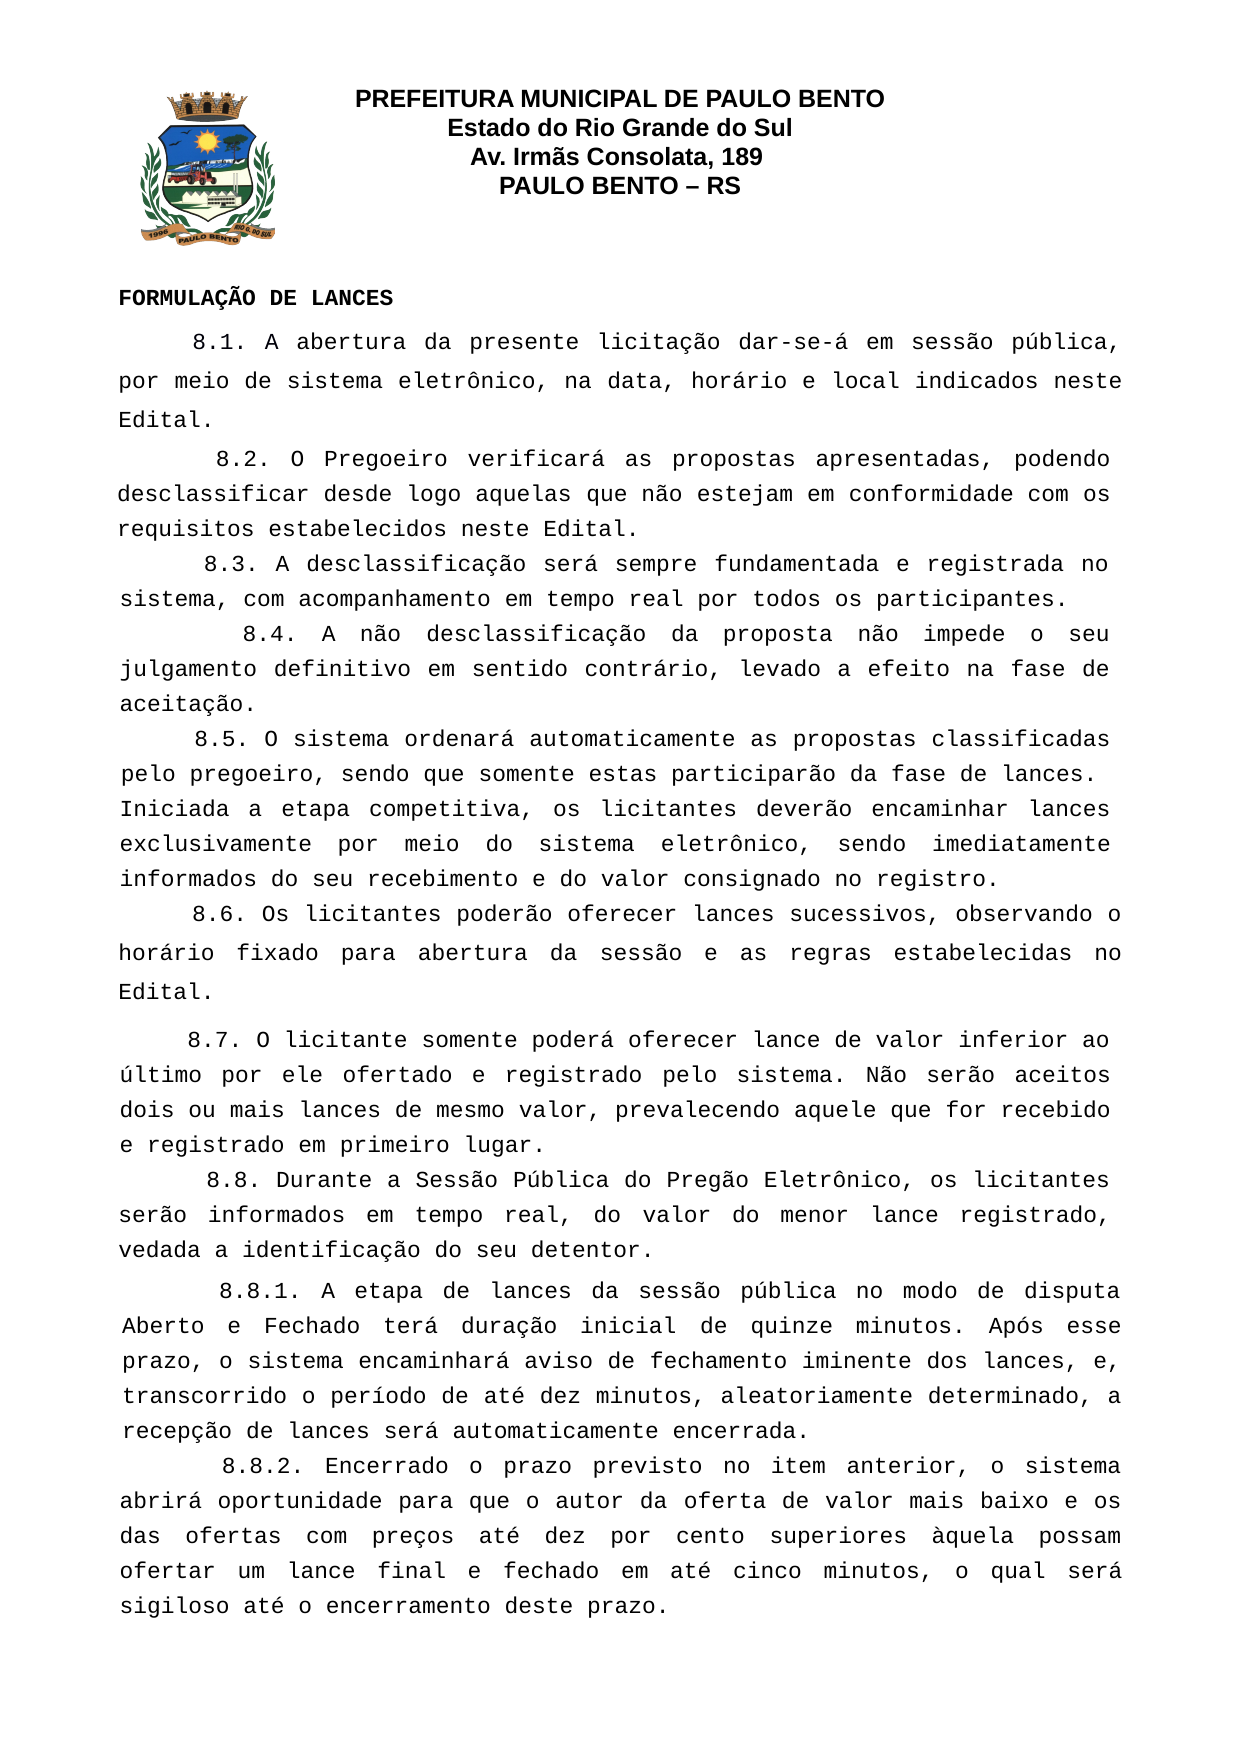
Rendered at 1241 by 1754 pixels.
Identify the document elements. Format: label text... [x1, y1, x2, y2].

list 8.8. Durante a Sessão Pública do Pregão Eletrônico, os licitantes serão informados em tempo real, do valor do menor lance registrado, vedada a identificação do seu detentor. [117, 1169, 1111, 1264]
list 8.7. O licitante somente poderá oferecer lance de valor inferior ao último por ele ofertado e registrado pelo sistema. Não serão aceitos dois ou mais lances de mesmo valor, prevalecendo aquele que for recebido e registrado em primeiro lugar. [118, 1029, 1111, 1159]
text 8.6. Os licitantes poderão oferecer lances sucessivos, observando o horário fixado para abertura da sessão e as regras estabelecidas no Edital. [118, 902, 1122, 1006]
picture [140, 90, 275, 246]
list 8.4. A não desclassificação da proposta não impede o seu julgamento definitivo em sentido contrário, levado a efeito na fase de aceitação. [119, 622, 1110, 718]
list 8.8.2. Encerrado o prazo previsto no item anterior, o sistema abrirá oportunidade para que o autor da oferta de valor mais baixo e os das ofertas com preços até dez por cento superiores àquela possam ofertar um lance final e fechado em até cinco minutos, o qual será sigiloso até o encerramento deste prazo. [119, 1455, 1122, 1621]
text FORMULAÇÃO DE LANCES [118, 286, 1122, 312]
list 8.8.1. A etapa de lances da sessão pública no modo de disputa Aberto e Fechado terá duração inicial de quinze minutos. Após esse prazo, o sistema encaminhará aviso de fechamento iminente dos lances, e, transcorrido o período de até dez minutos, aleatoriamente determinado, a recepção de lances será automaticamente encerrada. [122, 1280, 1122, 1446]
list 8.3. A desclassificação será sempre fundamentada e registrada no sistema, com acompanhamento em tempo real por todos os participantes. [119, 552, 1110, 613]
text 8.1. A abertura da presente licitação dar-se-á em sessão pública, por meio de sistema eletrônico, na data, horário e local indicados neste Edital. [118, 331, 1122, 434]
list Iniciada a etapa competitiva, os licitantes deverão encaminhar lances exclusivamente por meio do sistema eletrônico, sendo imediatamente informados do seu recebimento e do valor consignado no registro. [119, 797, 1111, 893]
list 8.5. O sistema ordenará automaticamente as propostas classificadas pelo pregoeiro, sendo que somente estas participarão da fase de lances. [119, 727, 1111, 788]
list 8.2. O Pregoeiro verificará as propostas apresentadas, podendo desclassificar desde logo aquelas que não estejam em conformidade com os requisitos estabelecidos neste Edital. [117, 447, 1111, 543]
